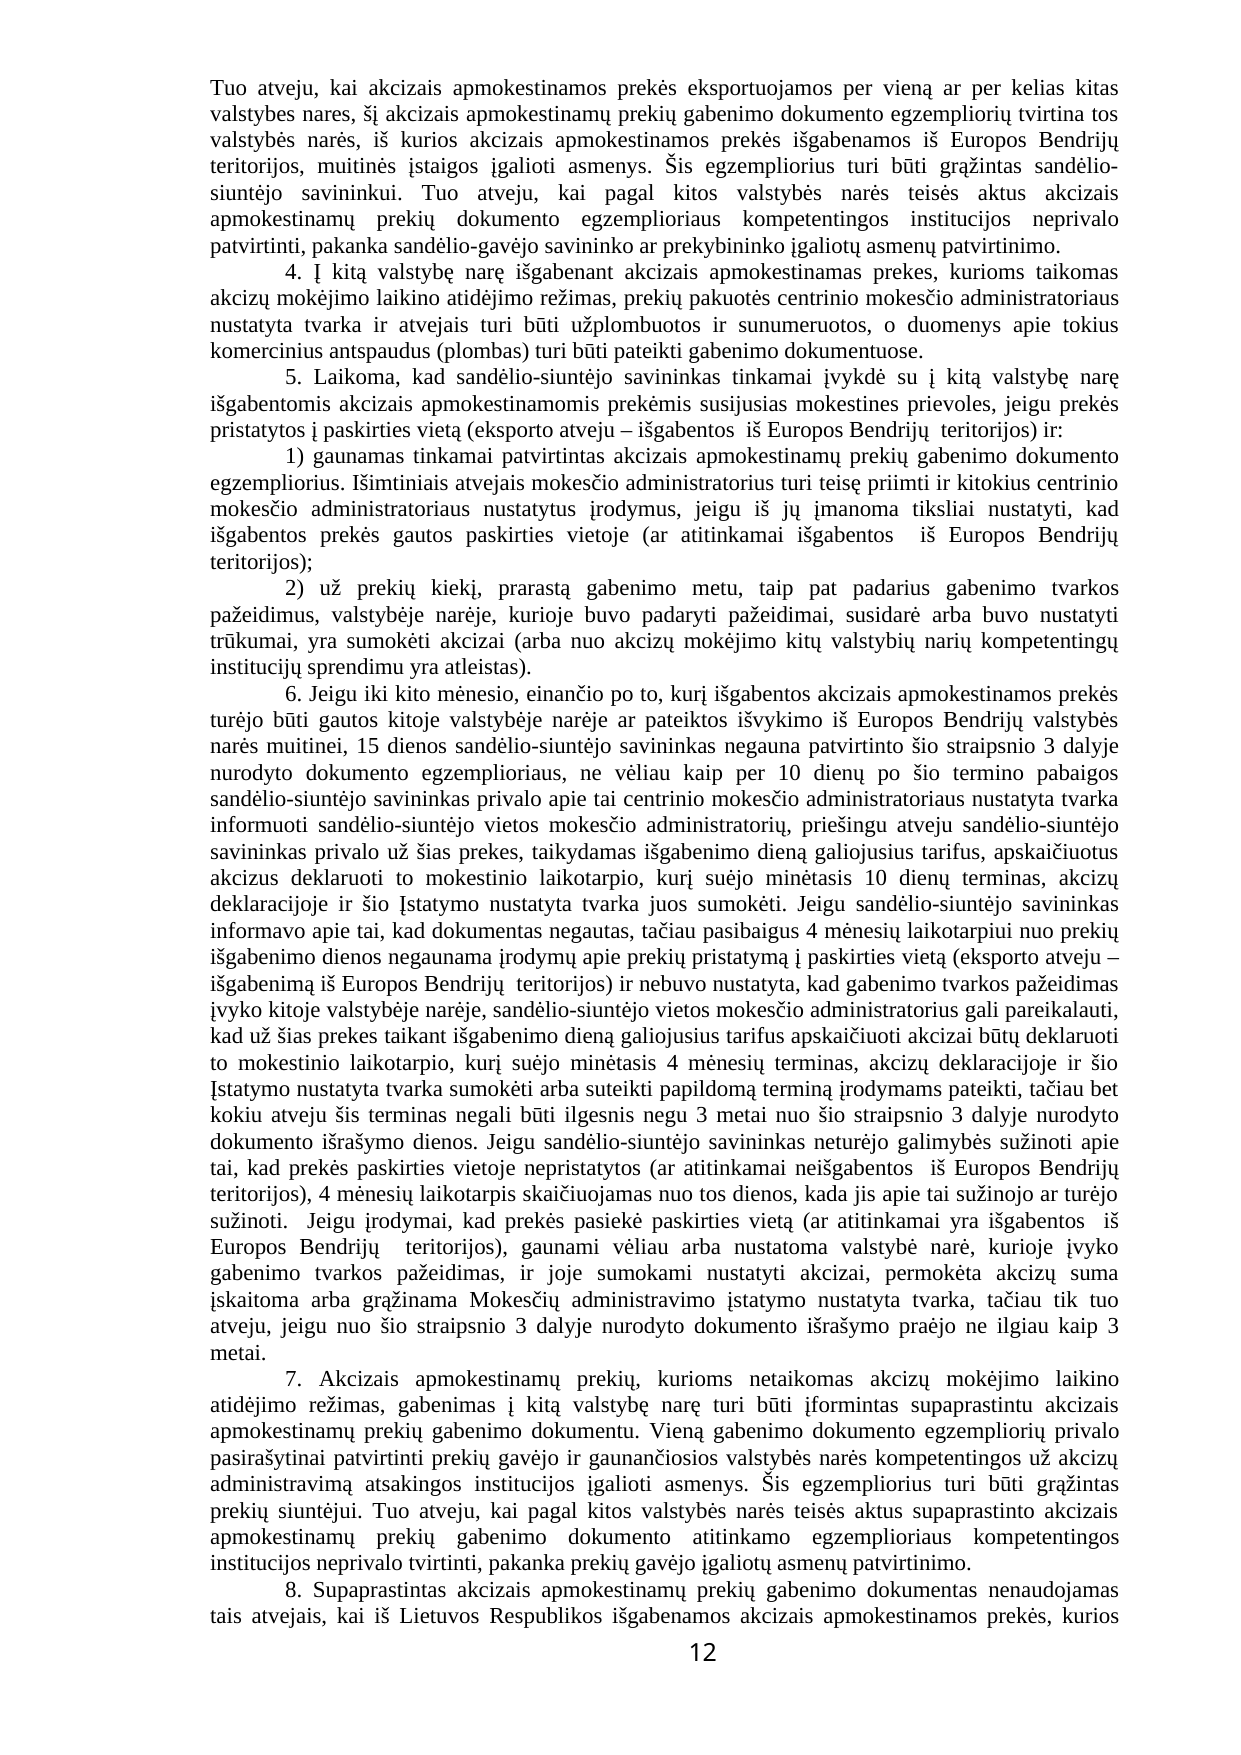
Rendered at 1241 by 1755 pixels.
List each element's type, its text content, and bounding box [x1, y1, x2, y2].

text 5. Laikoma, kad sandėlio-siuntėjo savininkas tinkamai įvykdė su į kitą valstybę narę išgabentomis akcizais apmokestinamomis prekėmis susijusias mokestines prievoles, jeigu prekės pristatytos į paskirties vietą (eksporto atveju – išgabentos iš Europos Bendrijų teritorijos) ir: [210, 363, 1120, 442]
text Tuo atveju, kai akcizais apmokestinamos prekės eksportuojamos per vieną ar per kelias kitas valstybes nares, šį akcizais apmokestinamų prekių gabenimo dokumento egzempliorių tvirtina tos valstybės narės, iš kurios akcizais apmokestinamos prekės išgabenamos iš Europos Bendrijų teritorijos, muitinės įstaigos įgalioti asmenys. Šis egzempliorius turi būti grąžintas sandėlio-siuntėjo savininkui. Tuo atveju, kai pagal kitos valstybės narės teisės aktus akcizais apmokestinamų prekių dokumento egzemplioriaus kompetentingos institucijos neprivalo patvirtinti, pakanka sandėlio-gavėjo savininko ar prekybininko įgaliotų asmenų patvirtinimo. [210, 73, 1120, 258]
text 7. Akcizais apmokestinamų prekių, kurioms netaikomas akcizų mokėjimo laikino atidėjimo režimas, gabenimas į kitą valstybę narę turi būti įformintas supaprastintu akcizais apmokestinamų prekių gabenimo dokumentu. Vieną gabenimo dokumento egzempliorių privalo pasirašytinai patvirtinti prekių gavėjo ir gaunančiosios valstybės narės kompetentingos už akcizų administravimą atsakingos institucijos įgalioti asmenys. Šis egzempliorius turi būti grąžintas prekių siuntėjui. Tuo atveju, kai pagal kitos valstybės narės teisės aktus supaprastinto akcizais apmokestinamų prekių gabenimo dokumento atitinkamo egzemplioriaus kompetentingos institucijos neprivalo tvirtinti, pakanka prekių gavėjo įgaliotų asmenų patvirtinimo. [210, 1365, 1120, 1576]
text 2) už prekių kiekį, prarastą gabenimo metu, taip pat padarius gabenimo tvarkos pažeidimus, valstybėje narėje, kurioje buvo padaryti pažeidimai, susidarė arba buvo nustatyti trūkumai, yra sumokėti akcizai (arba nuo akcizų mokėjimo kitų valstybių narių kompetentingų institucijų sprendimu yra atleistas). [210, 574, 1120, 680]
text 4. Į kitą valstybę narę išgabenant akcizais apmokestinamas prekes, kurioms taikomas akcizų mokėjimo laikino atidėjimo režimas, prekių pakuotės centrinio mokesčio administratoriaus nustatyta tvarka ir atvejais turi būti užplombuotos ir sunumeruotos, o duomenys apie tokius komercinius antspaudus (plombas) turi būti pateikti gabenimo dokumentuose. [210, 258, 1120, 363]
text 6. Jeigu iki kito mėnesio, einančio po to, kurį išgabentos akcizais apmokestinamos prekės turėjo būti gautos kitoje valstybėje narėje ar pateiktos išvykimo iš Europos Bendrijų valstybės narės muitinei, 15 dienos sandėlio-siuntėjo savininkas negauna patvirtinto šio straipsnio 3 dalyje nurodyto dokumento egzemplioriaus, ne vėliau kaip per 10 dienų po šio termino pabaigos sandėlio-siuntėjo savininkas privalo apie tai centrinio mokesčio administratoriaus nustatyta tvarka informuoti sandėlio-siuntėjo vietos mokesčio administratorių, priešingu atveju sandėlio-siuntėjo savininkas privalo už šias prekes, taikydamas išgabenimo dieną galiojusius tarifus, apskaičiuotus akcizus deklaruoti to mokestinio laikotarpio, kurį suėjo minėtasis 10 dienų terminas, akcizų deklaracijoje ir šio Įstatymo nustatyta tvarka juos sumokėti. Jeigu sandėlio-siuntėjo savininkas informavo apie tai, kad dokumentas negautas, tačiau pasibaigus 4 mėnesių laikotarpiui nuo prekių išgabenimo dienos negaunama įrodymų apie prekių pristatymą į paskirties vietą (eksporto atveju – išgabenimą iš Europos Bendrijų teritorijos) ir nebuvo nustatyta, kad gabenimo tvarkos pažeidimas įvyko kitoje valstybėje narėje, sandėlio-siuntėjo vietos mokesčio administratorius gali pareikalauti, kad už šias prekes taikant išgabenimo dieną galiojusius tarifus apskaičiuoti akcizai būtų deklaruoti to mokestinio laikotarpio, kurį suėjo minėtasis 4 mėnesių terminas, akcizų deklaracijoje ir šio Įstatymo nustatyta tvarka sumokėti arba suteikti papildomą terminą įrodymams pateikti, tačiau bet kokiu atveju šis terminas negali būti ilgesnis negu 3 metai nuo šio straipsnio 3 dalyje nurodyto dokumento išrašymo dienos. Jeigu sandėlio-siuntėjo savininkas neturėjo galimybės sužinoti apie tai, kad prekės paskirties vietoje nepristatytos (ar atitinkamai neišgabentos iš Europos Bendrijų teritorijos), 4 mėnesių laikotarpis skaičiuojamas nuo tos dienos, kada jis apie tai sužinojo ar turėjo sužinoti. Jeigu įrodymai, kad prekės pasiekė paskirties vietą (ar atitinkamai yra išgabentos iš Europos Bendrijų teritorijos), gaunami vėliau arba nustatoma valstybė narė, kurioje įvyko gabenimo tvarkos pažeidimas, ir joje sumokami nustatyti akcizai, permokėta akcizų suma įskaitoma arba grąžinama Mokesčių administravimo įstatymo nustatyta tvarka, tačiau tik tuo atveju, jeigu nuo šio straipsnio 3 dalyje nurodyto dokumento išrašymo praėjo ne ilgiau kaip 3 metai. [210, 680, 1120, 1365]
text 1) gaunamas tinkamai patvirtintas akcizais apmokestinamų prekių gabenimo dokumento egzempliorius. Išimtiniais atvejais mokesčio administratorius turi teisę priimti ir kitokius centrinio mokesčio administratoriaus nustatytus įrodymus, jeigu iš jų įmanoma tiksliai nustatyti, kad išgabentos prekės gautos paskirties vietoje (ar atitinkamai išgabentos iš Europos Bendrijų teritorijos); [210, 442, 1120, 574]
text 8. Supaprastintas akcizais apmokestinamų prekių gabenimo dokumentas nenaudojamas tais atvejais, kai iš Lietuvos Respublikos išgabenamos akcizais apmokestinamos prekės, kurios [210, 1576, 1120, 1628]
